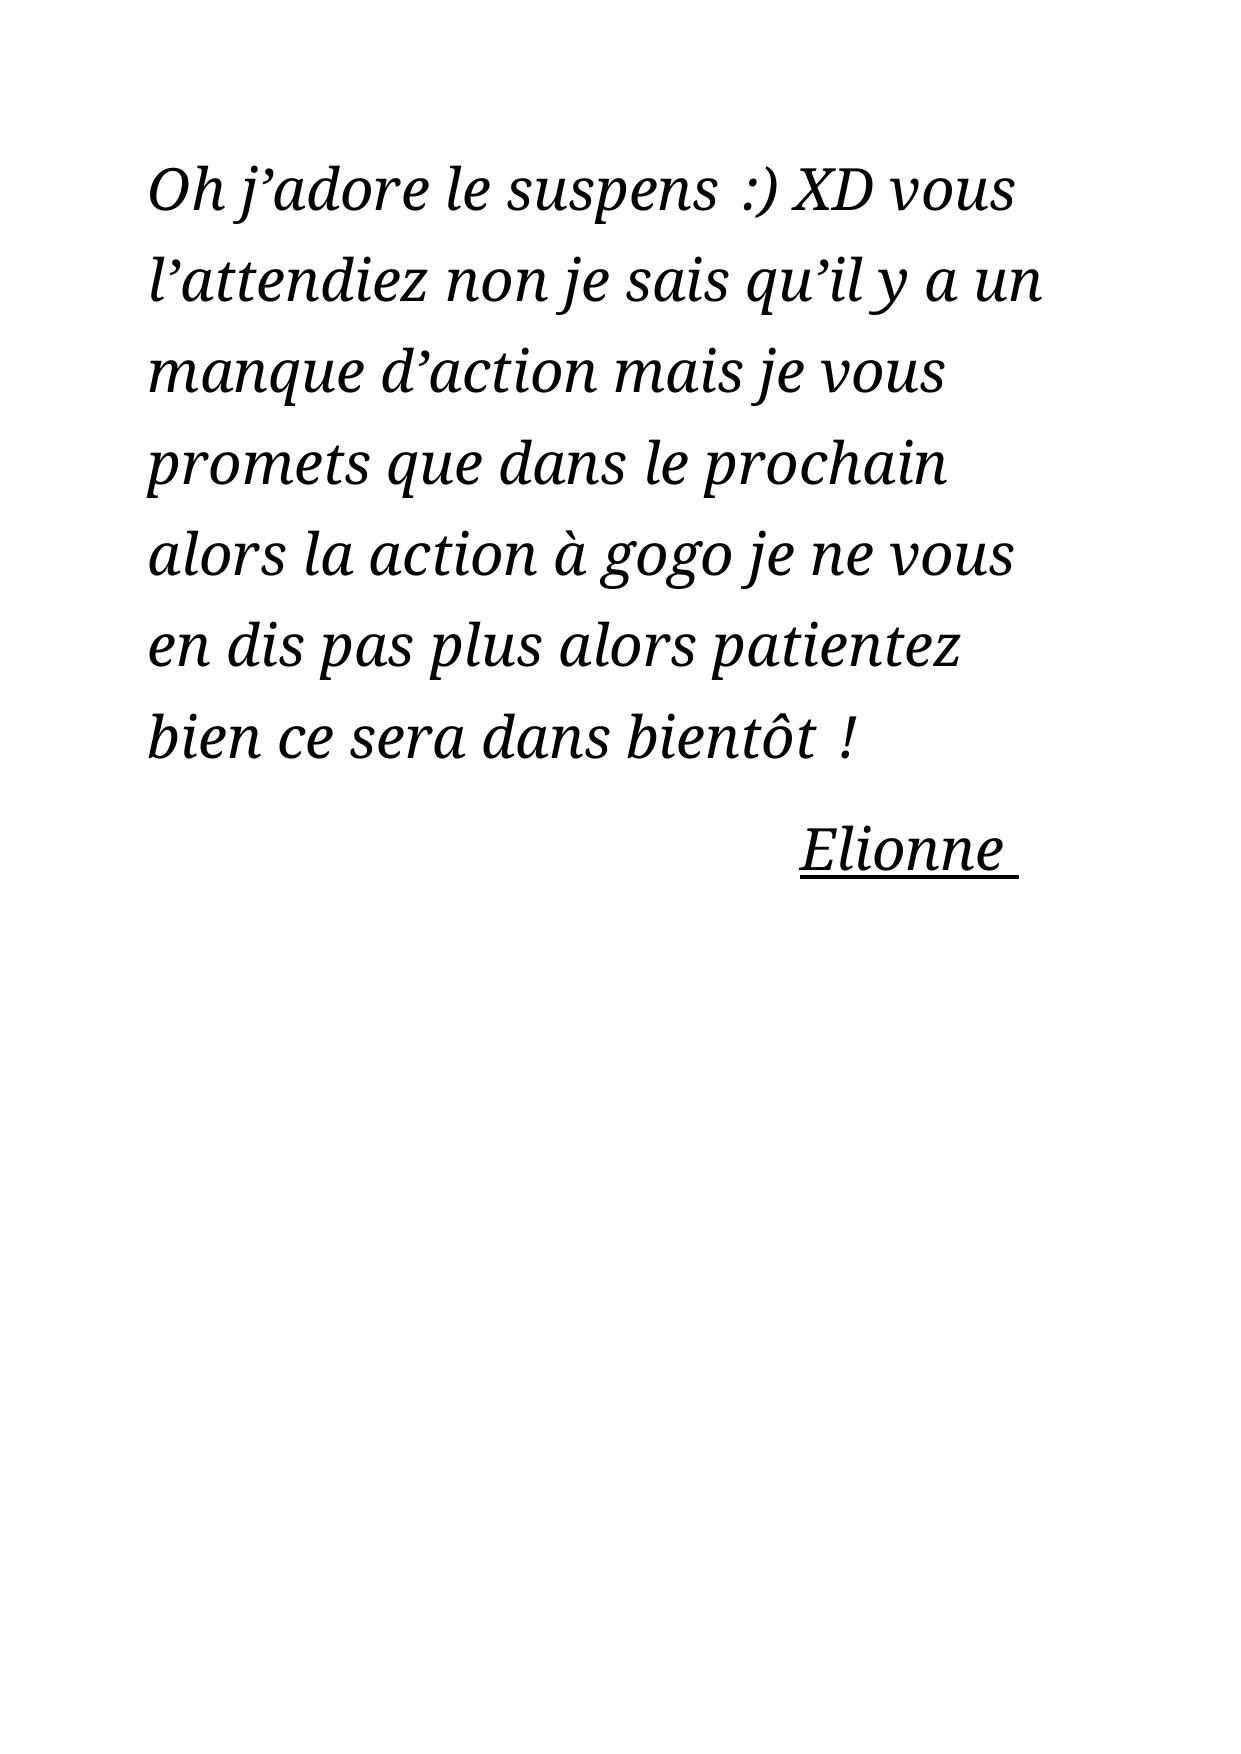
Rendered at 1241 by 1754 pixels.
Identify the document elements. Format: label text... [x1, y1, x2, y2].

text Elionne [148, 808, 1093, 887]
text Oh j’adore le suspens :) XD vous l’attendiez non je sais qu’il y a un manque d’action mais je vous promets que dans le prochain alors la action à gogo je ne vous en dis pas plus alors patientez bien ce sera dans bientôt ! [148, 148, 1093, 775]
